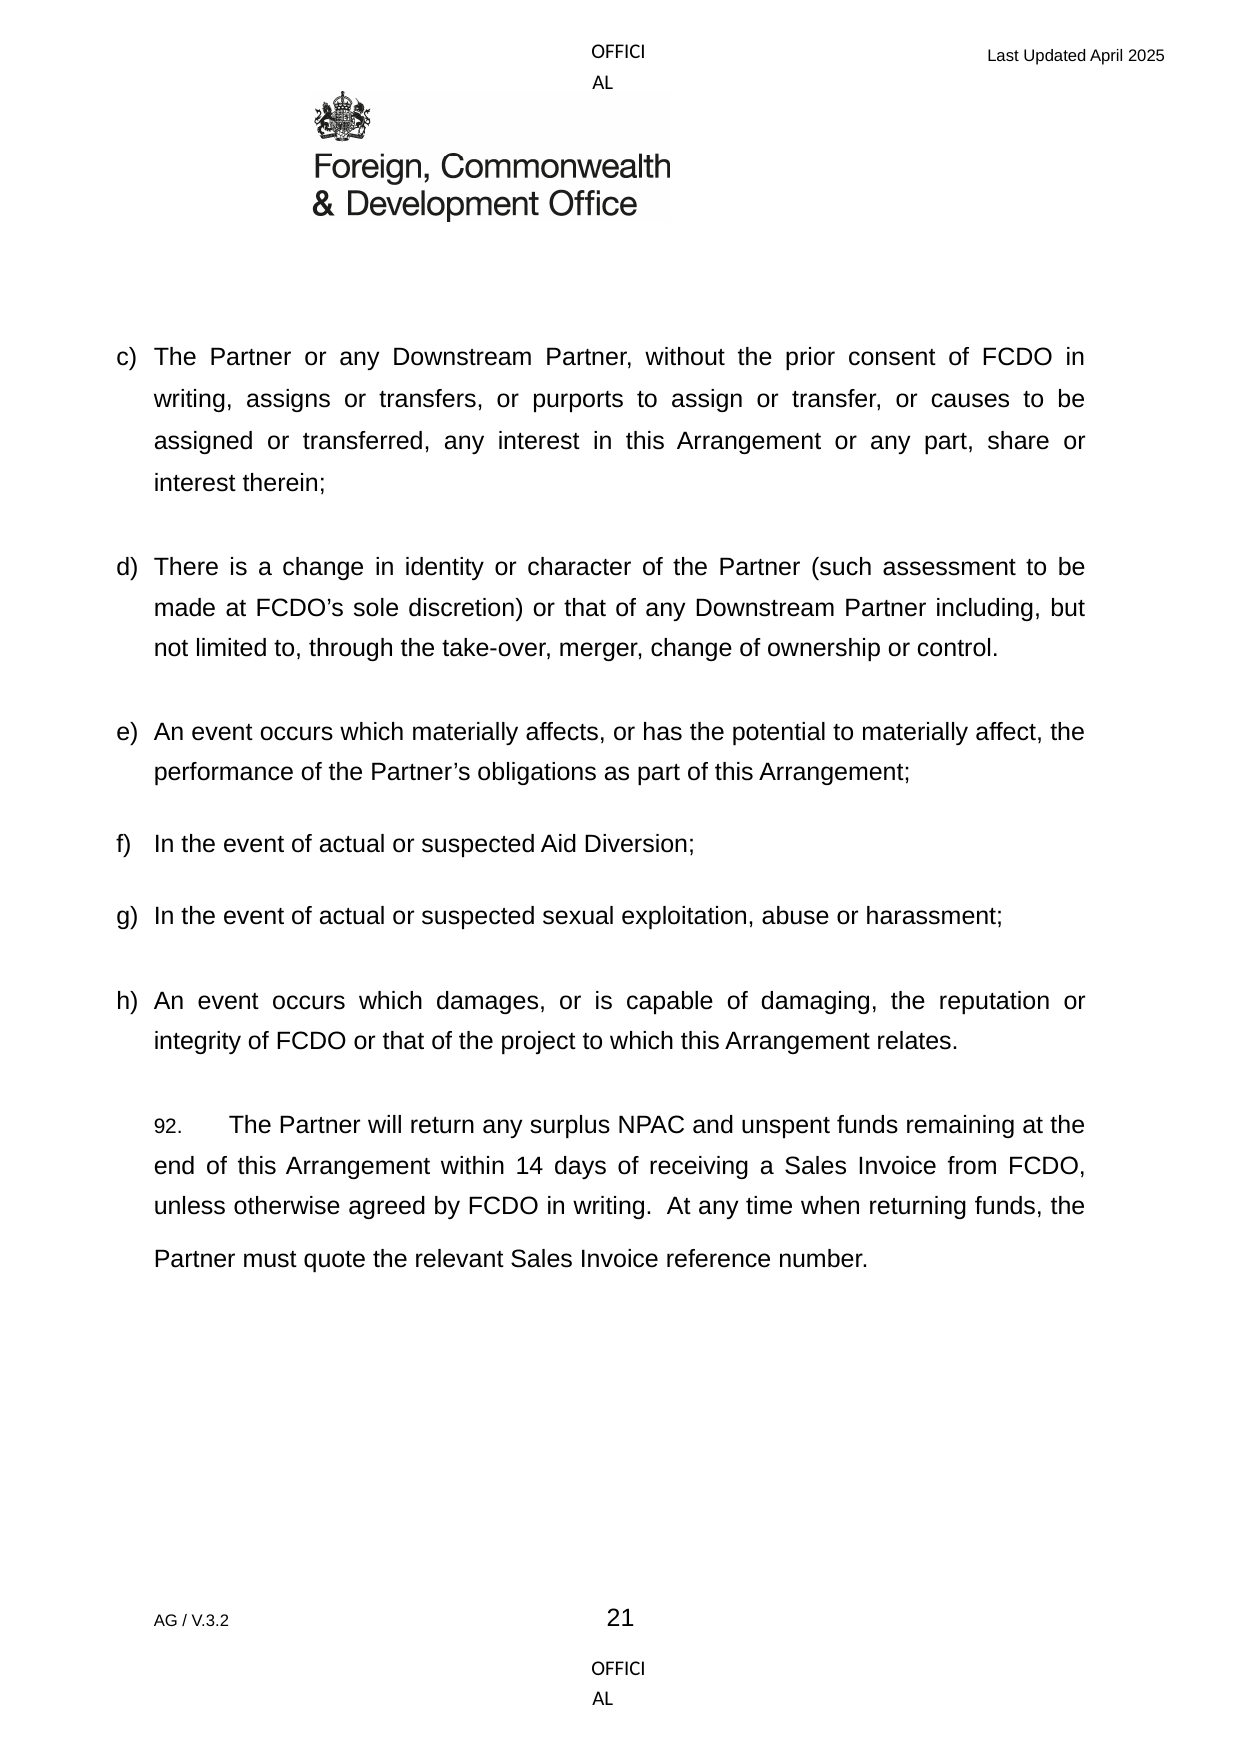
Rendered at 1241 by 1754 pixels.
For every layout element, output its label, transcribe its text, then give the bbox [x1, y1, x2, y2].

list There is a change in identity or character of the Partner (such assessment to be made at FCDO’s sole discretion) or that of any Downstream Partner including, but not limited to, through the take-over, merger, change of ownership or control. [116, 553, 1087, 662]
list The Partner will return any surplus NPAC and unspent funds remaining at the end of this Arrangement within 14 days of receiving a Sales Invoice from FCDO, unless otherwise agreed by FCDO in writing. At any time when returning funds, the Partner must quote the relevant Sales Invoice reference number. [153, 1111, 1087, 1274]
list The Partner or any Downstream Partner, without the prior consent of FCDO in writing, assigns or transfers, or purports to assign or transfer, or causes to be assigned or transferred, any interest in this Arrangement or any part, share or interest therein; [116, 343, 1087, 496]
list An event occurs which damages, or is capable of damaging, the reputation or integrity of FCDO or that of the project to which this Arrangement relates. [116, 986, 1087, 1055]
picture [310, 91, 670, 222]
list In the event of actual or suspected Aid Diversion; [116, 830, 1087, 858]
list An event occurs which materially affects, or has the potential to materially affect, the performance of the Partner’s obligations as part of this Arrangement; [116, 717, 1087, 786]
list In the event of actual or suspected sexual exploitation, abuse or harassment; [116, 902, 1087, 930]
